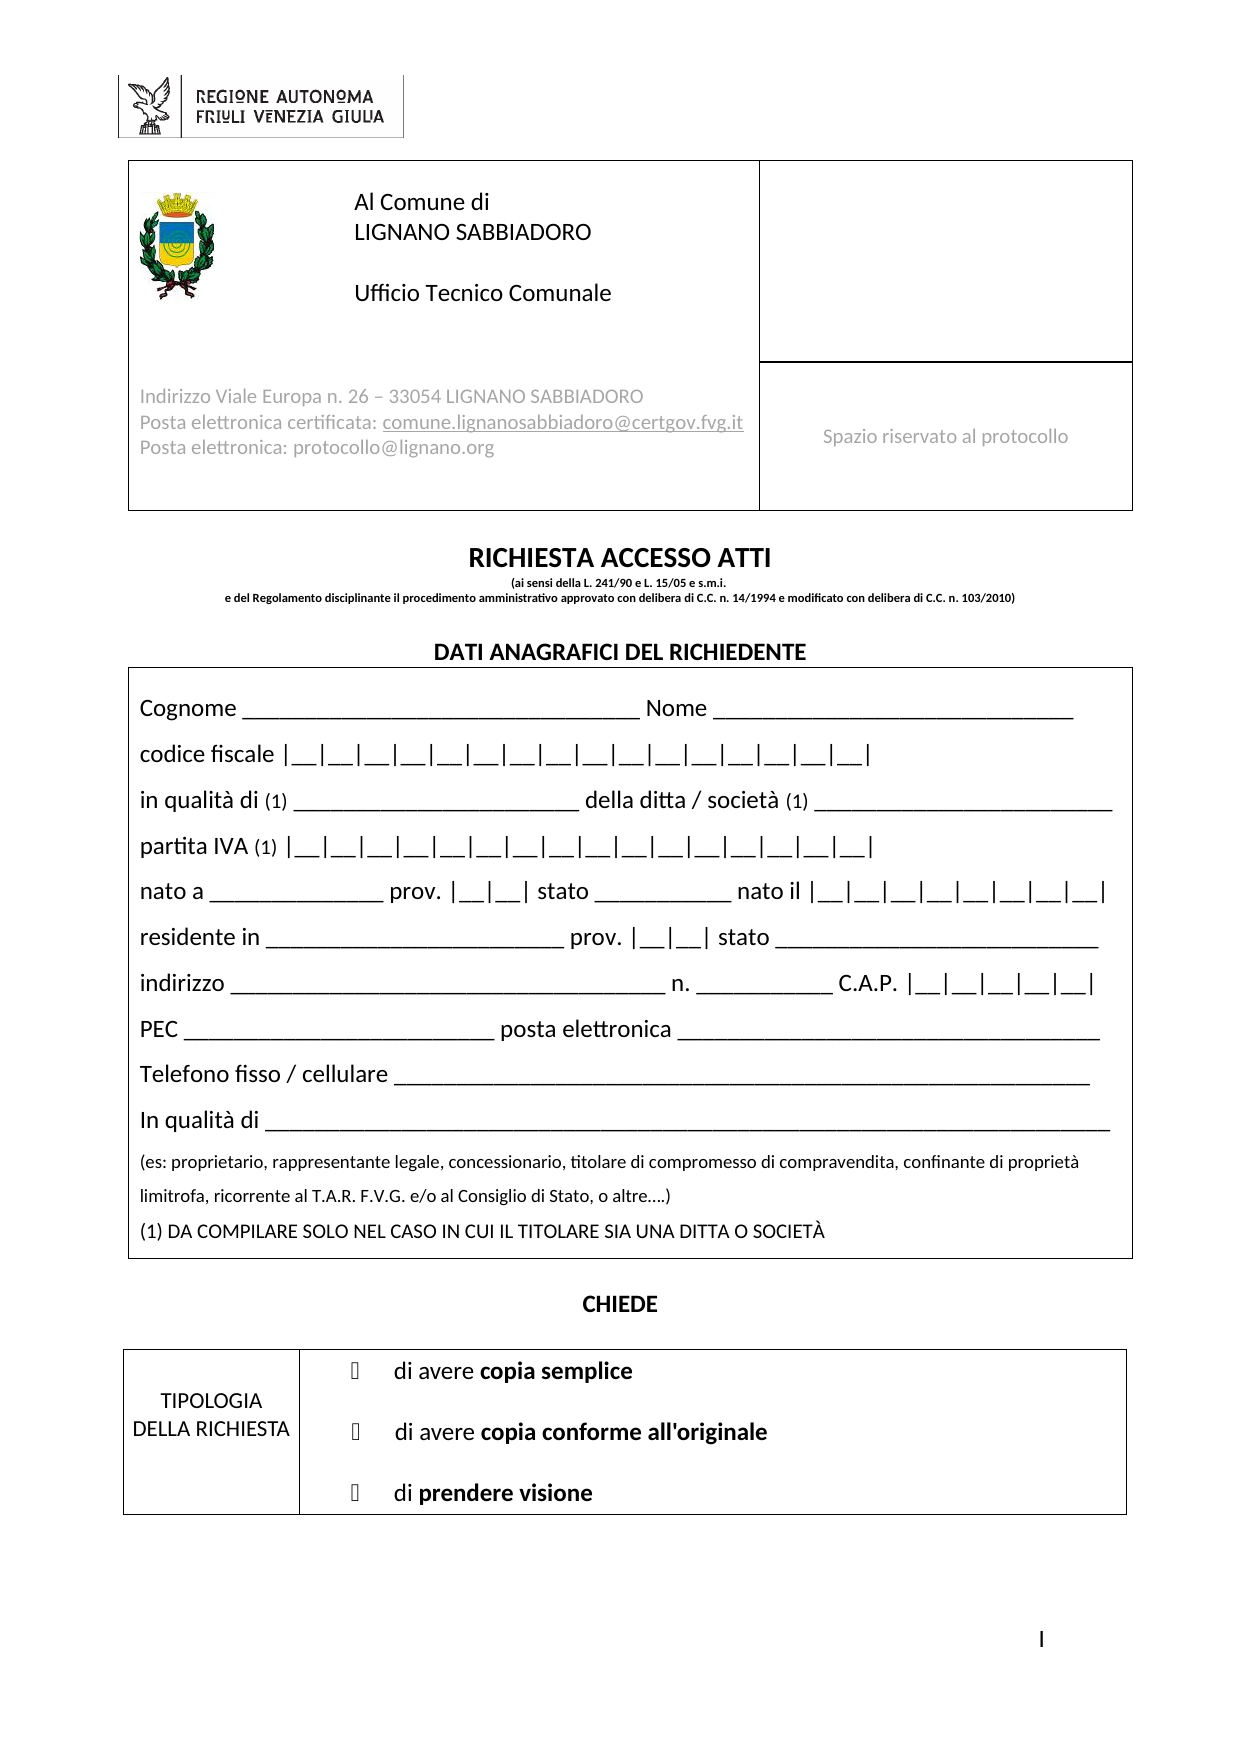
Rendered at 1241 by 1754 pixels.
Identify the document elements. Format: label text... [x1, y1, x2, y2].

text CHIEDE [118, 1288, 1122, 1319]
table_header Cognome ________________________________ Nome _____________________________ codice fiscale |__|__|__|__|__|__|__|__|__|__|__|__|__|__|__|__| in qualità di (1) _______________________ della ditta / società (1) ________________________ partita IVA (1) |__|__|__|__|__|__|__|__|__|__|__|__|__|__|__|__| nato a ______________ prov. |__|__| stato ___________ nato il |__|__|__|__|__|__|__|__| residente in ________________________ prov. |__|__| stato __________________________ indirizzo ___________________________________ n. ___________ C.A.P. |__|__|__|__|__| PEC _________________________ posta elettronica __________________________________ Telefono fisso / cellulare ________________________________________________________ In qualità di ____________________________________________________________________ (es: proprietario, rappresentante legale, concessionario, titolare di compromesso di compravendita, confinante di proprietà limitrofa, ricorrente al T.A.R. F.V.G. e/o al Consiglio di Stato, o altre….) (1) DA COMPILARE SOLO NEL CASO IN CUI IL TITOLARE SIA UNA DITTA O SOCIETÀ [129, 668, 1132, 1258]
picture [118, 75, 404, 138]
table_header [760, 161, 1132, 361]
table_cell Spazio riservato al protocollo [760, 363, 1132, 509]
text RICHIESTA ACCESSO ATTI [118, 539, 1122, 575]
text (ai sensi della L. 241/90 e L. 15/05 e s.m.i. [118, 575, 1122, 590]
picture [139, 192, 214, 302]
table_header  di avere copia semplice  di avere copia conforme all'originale  di prendere visione [300, 1350, 1126, 1514]
table_header TIPOLOGIA DELLA RICHIESTA [124, 1350, 299, 1514]
text DATI ANAGRAFICI DEL RICHIEDENTE [118, 636, 1122, 667]
table_header Al Comune di LIGNANO SABBIADORO Ufficio Tecnico Comunale [343, 161, 759, 333]
table_header [129, 161, 343, 333]
text e del Regolamento disciplinante il procedimento amministrativo approvato con delibera di C.C. n. 14/1994 e modificato con delibera di C.C. n. 103/2010) [118, 590, 1122, 606]
table_cell Indirizzo Viale Europa n. 26 – 33054 LIGNANO SABBIADORO Posta elettronica certificata: comune.lignanosabbiadoro@certgov.fvg.it Posta elettronica: protocollo@lignano.org [129, 333, 759, 509]
